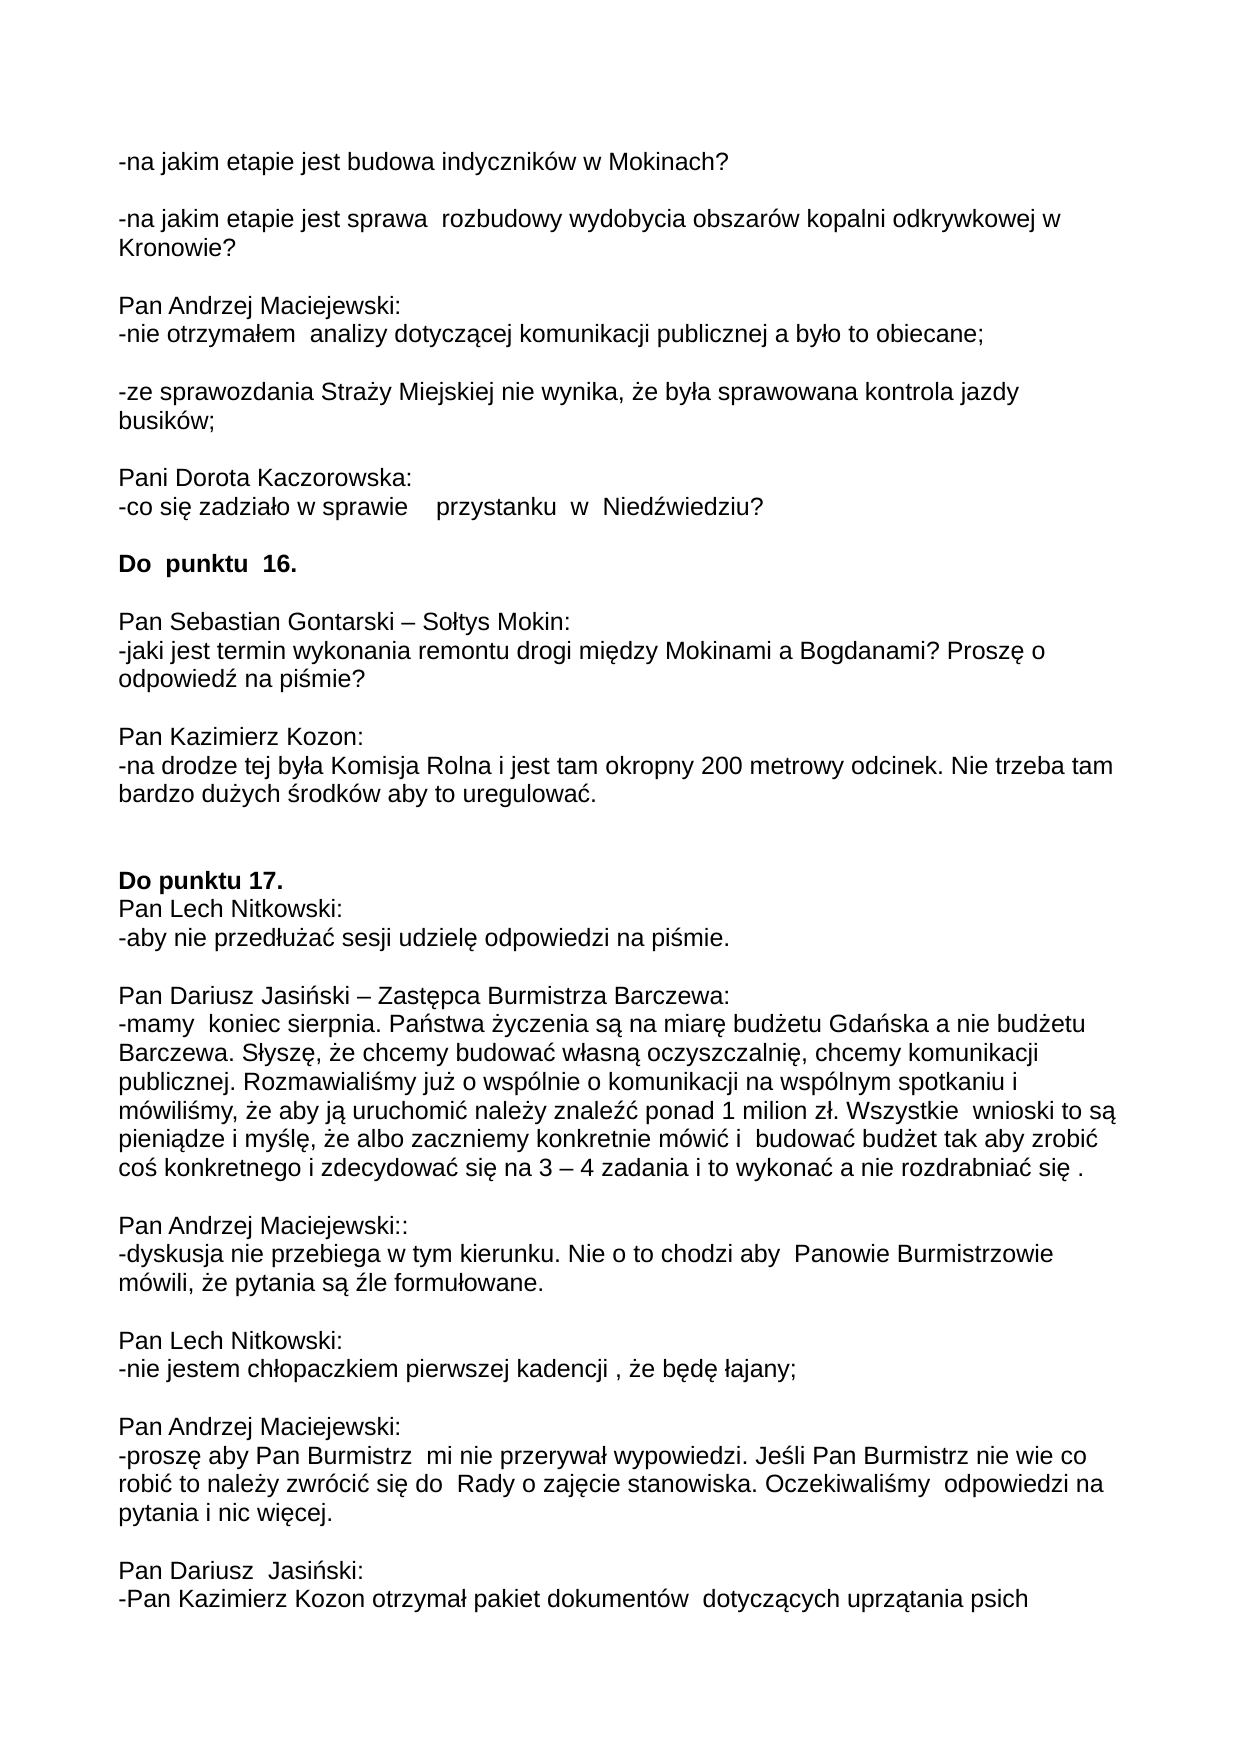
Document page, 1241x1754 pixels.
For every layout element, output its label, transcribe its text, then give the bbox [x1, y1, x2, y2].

text Pan Sebastian Gontarski – Sołtys Mokin: [118, 607, 1122, 636]
text Pan Dariusz Jasiński: [118, 1556, 1122, 1584]
text Pani Dorota Kaczorowska: [118, 463, 1122, 492]
text -jaki jest termin wykonania remontu drogi między Mokinami a Bogdanami? Proszę o odpowiedź na piśmie? [118, 636, 1122, 693]
text -na jakim etapie jest sprawa rozbudowy wydobycia obszarów kopalni odkrywkowej w Kronowie? [118, 204, 1122, 262]
text -dyskusja nie przebiega w tym kierunku. Nie o to chodzi aby Panowie Burmistrzowie mówili, że pytania są źle formułowane. [118, 1239, 1122, 1297]
text Pan Lech Nitkowski: [118, 894, 1122, 923]
text -na drodze tej była Komisja Rolna i jest tam okropny 200 metrowy odcinek. Nie trzeba tam bardzo dużych środków aby to uregulować. [118, 751, 1122, 808]
text -na jakim etapie jest budowa indyczników w Mokinach? [118, 147, 1122, 176]
text -co się zadziało w sprawie przystanku w Niedźwiedziu? [118, 492, 1122, 521]
text -nie otrzymałem analizy dotyczącej komunikacji publicznej a było to obiecane; [118, 319, 1122, 348]
text -nie jestem chłopaczkiem pierwszej kadencji , że będę łajany; [118, 1354, 1122, 1383]
text -aby nie przedłużać sesji udzielę odpowiedzi na piśmie. [118, 923, 1122, 952]
text Pan Andrzej Maciejewski: [118, 291, 1122, 319]
text Pan Andrzej Maciejewski: [118, 1412, 1122, 1441]
text -Pan Kazimierz Kozon otrzymał pakiet dokumentów dotyczących uprzątania psich [118, 1584, 1122, 1613]
text Do punktu 17. [118, 866, 1122, 894]
text Pan Kazimierz Kozon: [118, 722, 1122, 751]
text Do punktu 16. [118, 549, 1122, 578]
text Pan Andrzej Maciejewski:: [118, 1211, 1122, 1239]
text -proszę aby Pan Burmistrz mi nie przerywał wypowiedzi. Jeśli Pan Burmistrz nie wie co robić to należy zwrócić się do Rady o zajęcie stanowiska. Oczekiwaliśmy odpowiedzi na pytania i nic więcej. [118, 1441, 1122, 1527]
text Pan Lech Nitkowski: [118, 1326, 1122, 1354]
text Pan Dariusz Jasiński – Zastępca Burmistrza Barczewa: [118, 981, 1122, 1009]
text -ze sprawozdania Straży Miejskiej nie wynika, że była sprawowana kontrola jazdy busików; [118, 377, 1122, 434]
text -mamy koniec sierpnia. Państwa życzenia są na miarę budżetu Gdańska a nie budżetu Barczewa. Słyszę, że chcemy budować własną oczyszczalnię, chcemy komunikacji publicznej. Rozmawialiśmy już o wspólnie o komunikacji na wspólnym spotkaniu i mówiliśmy, że aby ją uruchomić należy znaleźć ponad 1 milion zł. Wszystkie wnioski to są pieniądze i myślę, że albo zaczniemy konkretnie mówić i budować budżet tak aby zrobić coś konkretnego i zdecydować się na 3 – 4 zadania i to wykonać a nie rozdrabniać się . [118, 1009, 1122, 1182]
